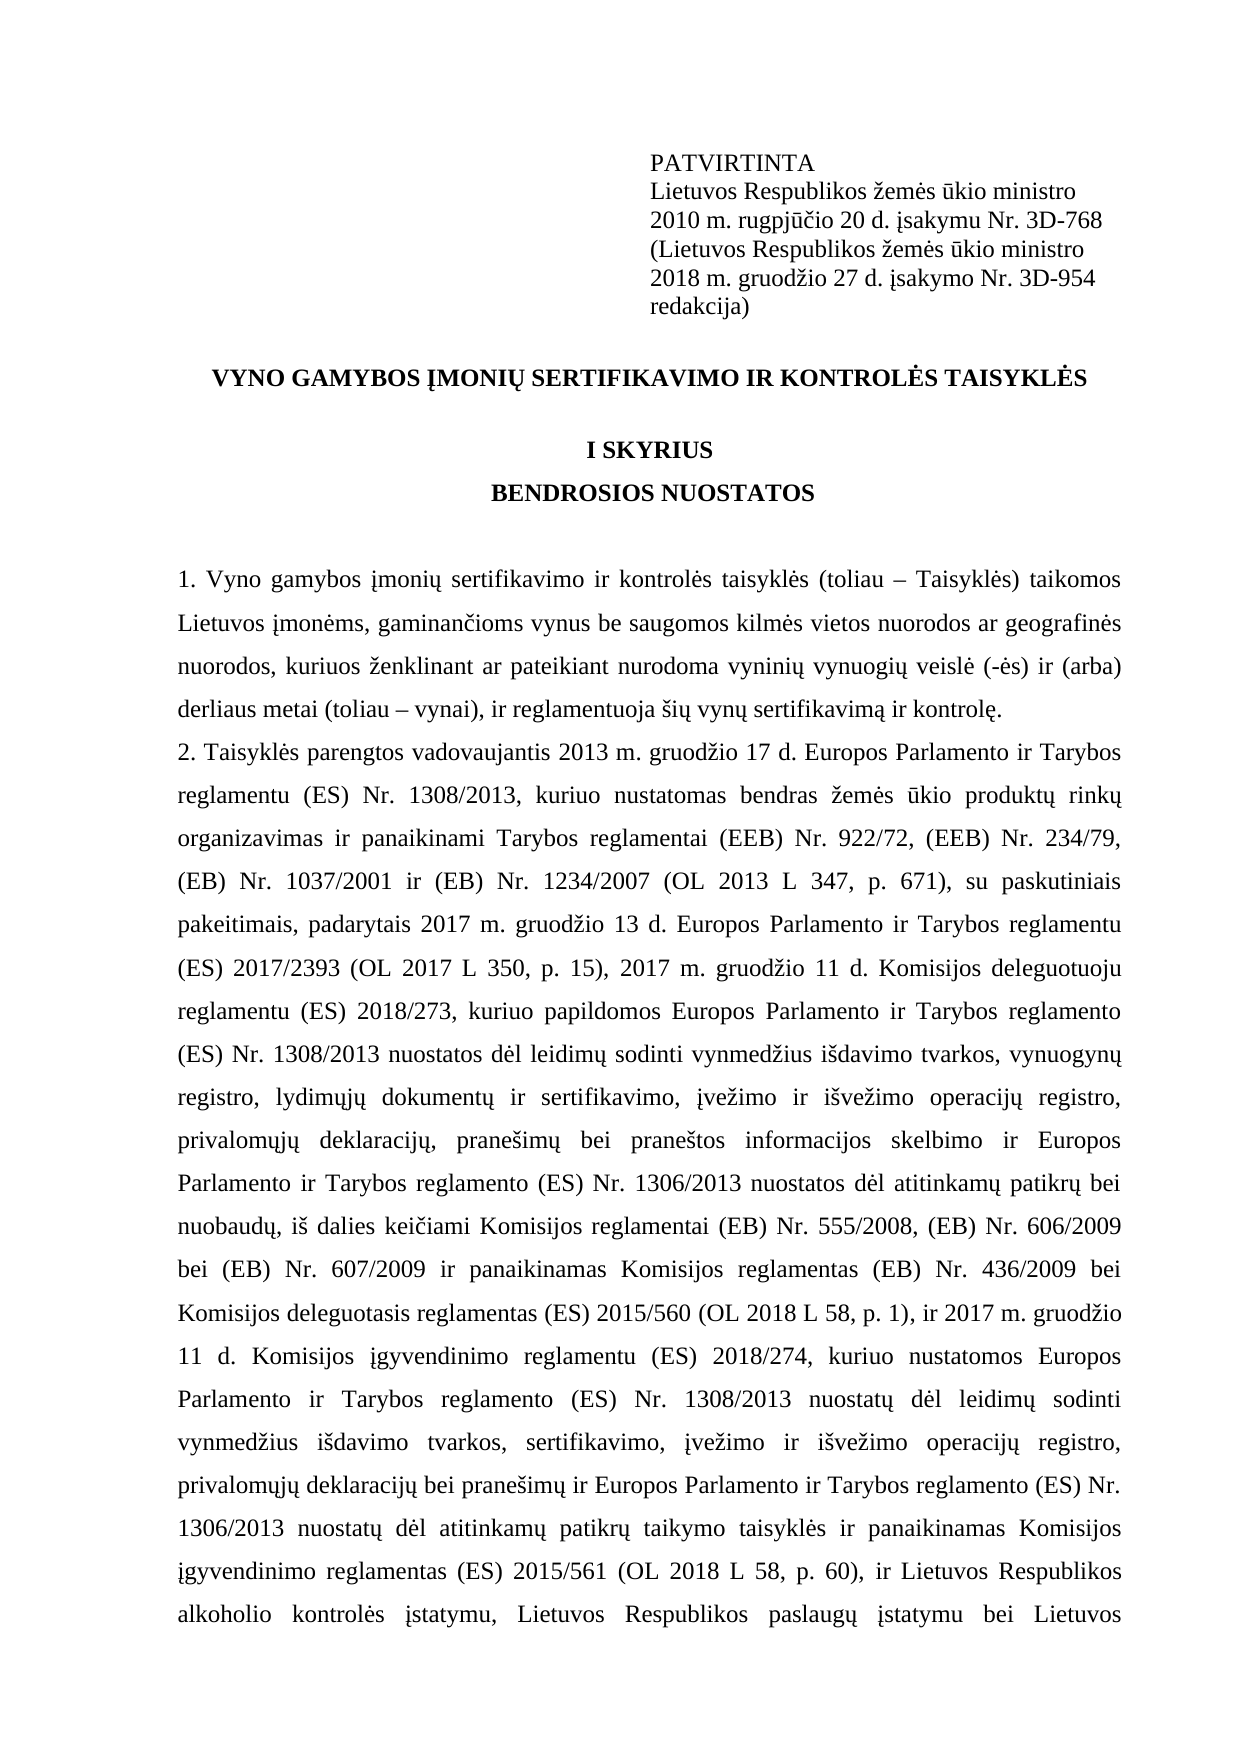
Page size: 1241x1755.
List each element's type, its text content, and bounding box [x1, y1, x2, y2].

text PATVIRTINTA [650, 148, 1122, 176]
text 2. Taisyklės parengtos vadovaujantis 2013 m. gruodžio 17 d. Europos Parlamento ir Tarybos reglamentu (ES) Nr. 1308/2013, kuriuo nustatomas bendras žemės ūkio produktų rinkų organizavimas ir panaikinami Tarybos reglamentai (EEB) Nr. 922/72, (EEB) Nr. 234/79, (EB) Nr. 1037/2001 ir (EB) Nr. 1234/2007 (OL 2013 L 347, p. 671), su paskutiniais pakeitimais, padarytais 2017 m. gruodžio 13 d. Europos Parlamento ir Tarybos reglamentu (ES) 2017/2393 (OL 2017 L 350, p. 15), 2017 m. gruodžio 11 d. Komisijos deleguotuoju reglamentu (ES) 2018/273, kuriuo papildomos Europos Parlamento ir Tarybos reglamento (ES) Nr. 1308/2013 nuostatos dėl leidimų sodinti vynmedžius išdavimo tvarkos, vynuogynų registro, lydimųjų dokumentų ir sertifikavimo, įvežimo ir išvežimo operacijų registro, privalomųjų deklaracijų, pranešimų bei praneštos informacijos skelbimo ir Europos Parlamento ir Tarybos reglamento (ES) Nr. 1306/2013 nuostatos dėl atitinkamų patikrų bei nuobaudų, iš dalies keičiami Komisijos reglamentai (EB) Nr. 555/2008, (EB) Nr. 606/2009 bei (EB) Nr. 607/2009 ir panaikinamas Komisijos reglamentas (EB) Nr. 436/2009 bei Komisijos deleguotasis reglamentas (ES) 2015/560 (OL 2018 L 58, p. 1), ir 2017 m. gruodžio 11 d. Komisijos įgyvendinimo reglamentu (ES) 2018/274, kuriuo nustatomos Europos Parlamento ir Tarybos reglamento (ES) Nr. 1308/2013 nuostatų dėl leidimų sodinti vynmedžius išdavimo tvarkos, sertifikavimo, įvežimo ir išvežimo operacijų registro, privalomųjų deklaracijų bei pranešimų ir Europos Parlamento ir Tarybos reglamento (ES) Nr. 1306/2013 nuostatų dėl atitinkamų patikrų taikymo taisyklės ir panaikinamas Komisijos įgyvendinimo reglamentas (ES) 2015/561 (OL 2018 L 58, p. 60), ir Lietuvos Respublikos alkoholio kontrolės įstatymu, Lietuvos Respublikos paslaugų įstatymu bei Lietuvos [177, 737, 1122, 1628]
text (Lietuvos Respublikos žemės ūkio ministro [650, 234, 1122, 263]
text BENDROSIOS NUOSTATOS [177, 478, 1122, 507]
text 2018 m. gruodžio 27 d. įsakymo Nr. 3D-954 [650, 263, 1122, 291]
text VYNO GAMYBOS ĮMONIŲ SERTIFIKAVIMO IR KONTROLĖS TAISYKLĖS [177, 363, 1122, 392]
text I skyrius [177, 435, 1122, 464]
text Lietuvos Respublikos žemės ūkio ministro [650, 176, 1122, 205]
text 2010 m. rugpjūčio 20 d. įsakymu Nr. 3D-768 [650, 205, 1122, 234]
text 1. Vyno gamybos įmonių sertifikavimo ir kontrolės taisyklės (toliau – Taisyklės) taikomos Lietuvos įmonėms, gaminančioms vynus be saugomos kilmės vietos nuorodos ar geografinės nuorodos, kuriuos ženklinant ar pateikiant nurodoma vyninių vynuogių veislė (-ės) ir (arba) derliaus metai (toliau – vynai), ir reglamentuoja šių vynų sertifikavimą ir kontrolę. [177, 564, 1122, 723]
text redakcija) [650, 291, 1122, 320]
